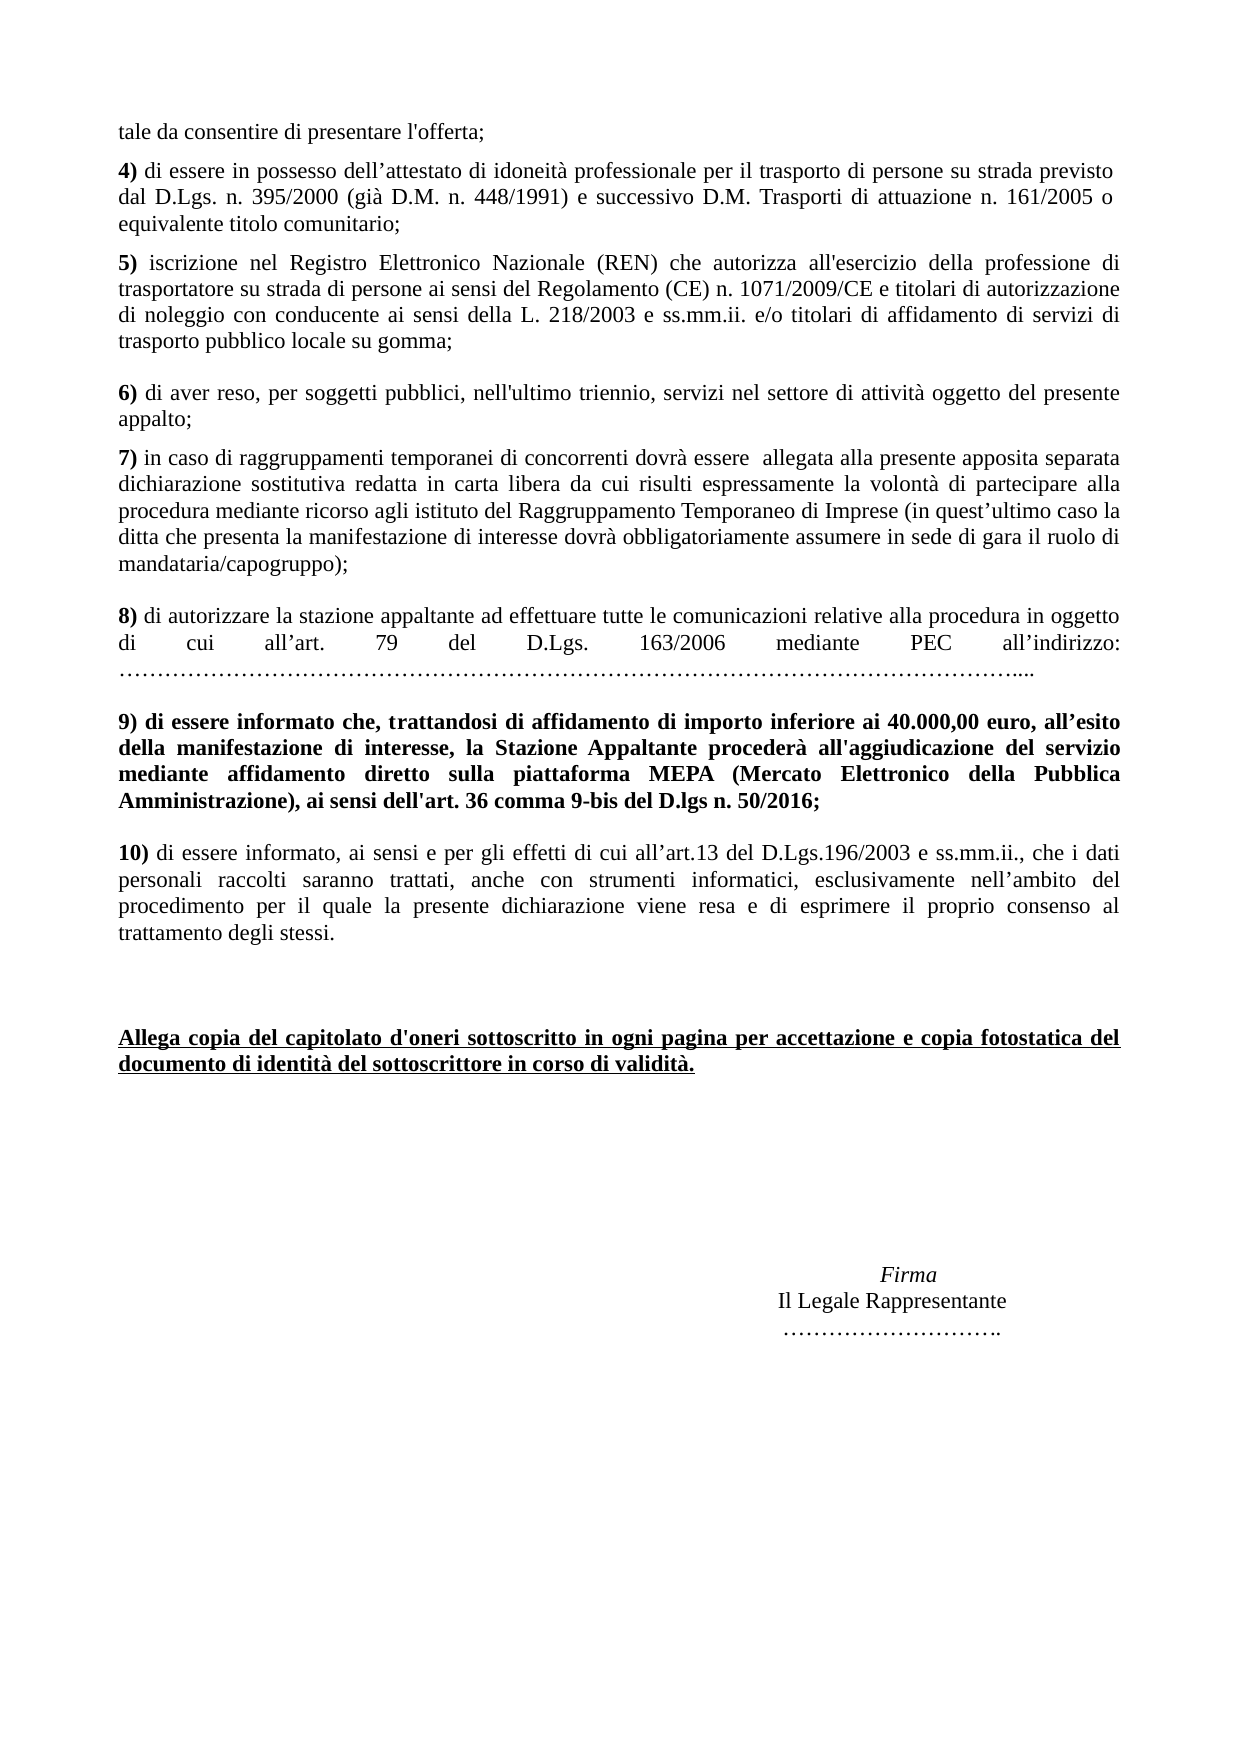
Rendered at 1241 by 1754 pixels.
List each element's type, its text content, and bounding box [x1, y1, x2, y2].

text Firma [118, 1261, 1122, 1287]
text 5) iscrizione nel Registro Elettronico Nazionale (REN) che autorizza all'esercizio della professione di trasportatore su strada di persone ai sensi del Regolamento (CE) n. 1071/2009/CE e titolari di autorizzazione di noleggio con conducente ai sensi della L. 218/2003 e ss.mm.ii. e/o titolari di affidamento di servizi di trasporto pubblico locale su gomma; [118, 248, 1122, 354]
text ……………………….. [118, 1314, 1122, 1340]
text 6) di aver reso, per soggetti pubblici, nell'ultimo triennio, servizi nel settore di attività oggetto del presente appalto; [118, 379, 1122, 432]
text 8) di autorizzare la stazione appaltante ad effettuare tutte le comunicazioni relative alla procedura in oggetto di cui all’art. 79 del D.Lgs. 163/2006 mediante PEC all’indirizzo:……………………………………………………………………………………………………….... [118, 602, 1122, 681]
text tale da consentire di presentare l'offerta; [118, 118, 1122, 144]
text 10) di essere informato, ai sensi e per gli effetti di cui all’art.13 del D.Lgs.196/2003 e ss.mm.ii., che i dati personali raccolti saranno trattati, anche con strumenti informatici, esclusivamente nell’ambito del procedimento per il quale la presente dichiarazione viene resa e di esprimere il proprio consenso al trattamento degli stessi. [118, 839, 1122, 945]
list 4) di essere in possesso dell’attestato di idoneità professionale per il trasporto di persone su strada previsto dal D.Lgs. n. 395/2000 (già D.M. n. 448/1991) e successivo D.M. Trasporti di attuazione n. 161/2005 o equivalente titolo comunitario; [118, 157, 1115, 236]
text 9) di essere informato che, trattandosi di affidamento di importo inferiore ai 40.000,00 euro, all’esito della manifestazione di interesse, la Stazione Appaltante procederà all'aggiudicazione del servizio mediante affidamento diretto sulla piattaforma MEPA (Mercato Elettronico della Pubblica Amministrazione), ai sensi dell'art. 36 comma 9-bis del D.lgs n. 50/2016; [118, 708, 1122, 813]
text Allega copia del capitolato d'oneri sottoscritto in ogni pagina per accettazione e copia fotostatica del documento di identità del sottoscrittore in corso di validità. [118, 1024, 1122, 1077]
text 7) in caso di raggruppamenti temporanei di concorrenti dovrà essere allegata alla presente apposita separata dichiarazione sostitutiva redatta in carta libera da cui risulti espressamente la volontà di partecipare alla procedura mediante ricorso agli istituto del Raggruppamento Temporaneo di Imprese (in quest’ultimo caso la ditta che presenta la manifestazione di interesse dovrà obbligatoriamente assumere in sede di gara il ruolo di mandataria/capogruppo); [118, 444, 1122, 576]
text Il Legale Rappresentante [118, 1287, 1122, 1314]
